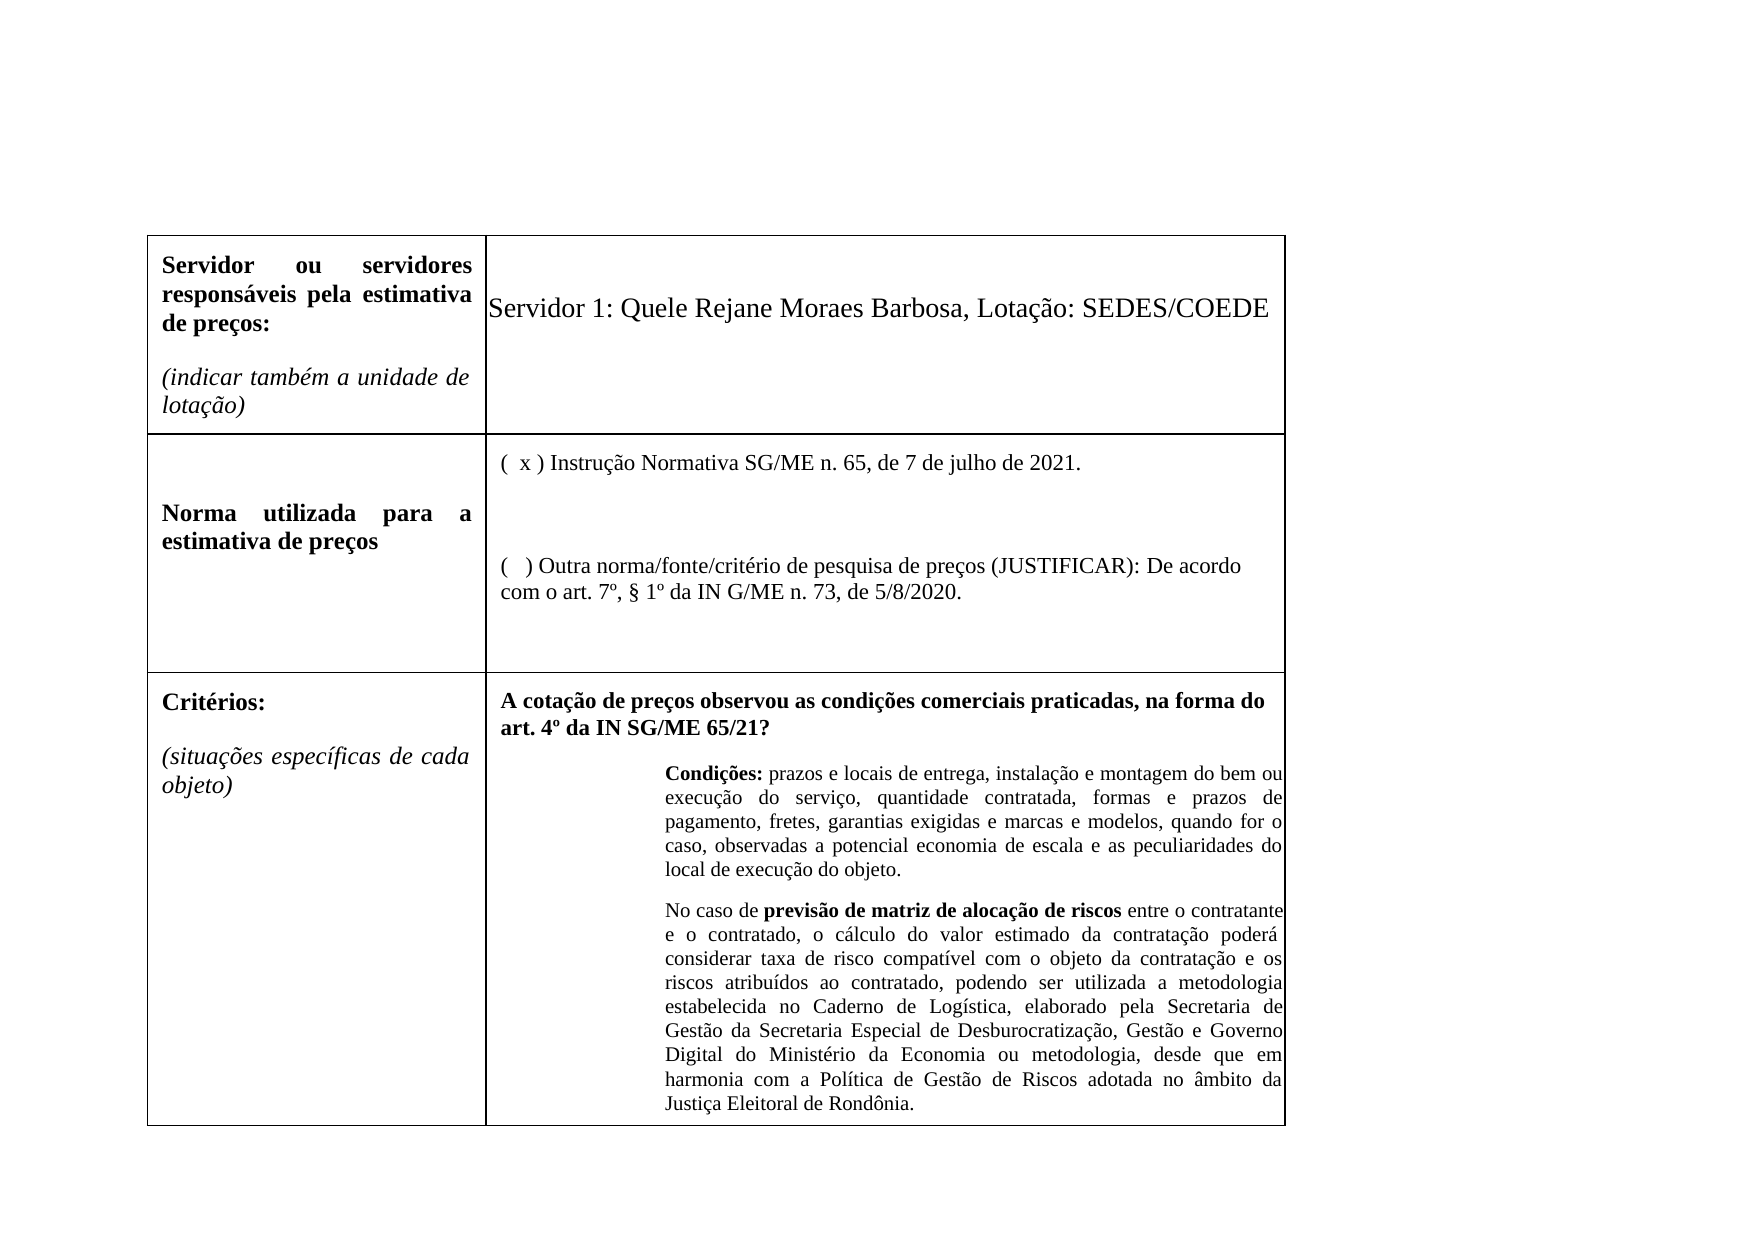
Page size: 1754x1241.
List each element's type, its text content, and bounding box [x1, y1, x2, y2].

table_cell Norma utilizada para a estimativa de preços [148, 435, 485, 672]
table_cell ( x ) Instrução Normativa SG/ME n. 65, de 7 de julho de 2021. ( ) Outra norma/fonte/critério de pesquisa de preços (JUSTIFICAR): De acordo com o art. 7º, § 1º da IN G/ME n. 73, de 5/8/2020. [487, 435, 1284, 672]
table_cell A cotação de preços observou as condições comerciais praticadas, na forma do art. 4º da IN SG/ME 65/21? Condições: prazos e locais de entrega, instalação e montagem do bem ou execução do serviço, quantidade contratada, formas e prazos de pagamento, fretes, garantias exigidas e marcas e modelos, quando for o caso, observadas a potencial economia de escala e as peculiaridades do local de execução do objeto. No caso de previsão de matriz de alocação de riscos entre o contratante e o contratado, o cálculo do valor estimado da contratação poderá considerar taxa de risco compatível com o objeto da contratação e os riscos atribuídos ao contratado, podendo ser utilizada a metodologia estabelecida no Caderno de Logística, elaborado pela Secretaria de Gestão da Secretaria Especial de Desburocratização, Gestão e Governo Digital do Ministério da Economia ou metodologia, desde que em harmonia com a Política de Gestão de Riscos adotada no âmbito da Justiça Eleitoral de Rondônia. [487, 673, 1284, 1124]
table_cell Critérios: (situações específicas de cada objeto) [148, 673, 485, 1124]
table_cell Servidor ou servidores responsáveis pela estimativa de preços: (indicar também a unidade de lotação) [148, 236, 485, 433]
table_cell Servidor 1: Quele Rejane Moraes Barbosa, Lotação: SEDES/COEDE [487, 236, 1284, 433]
